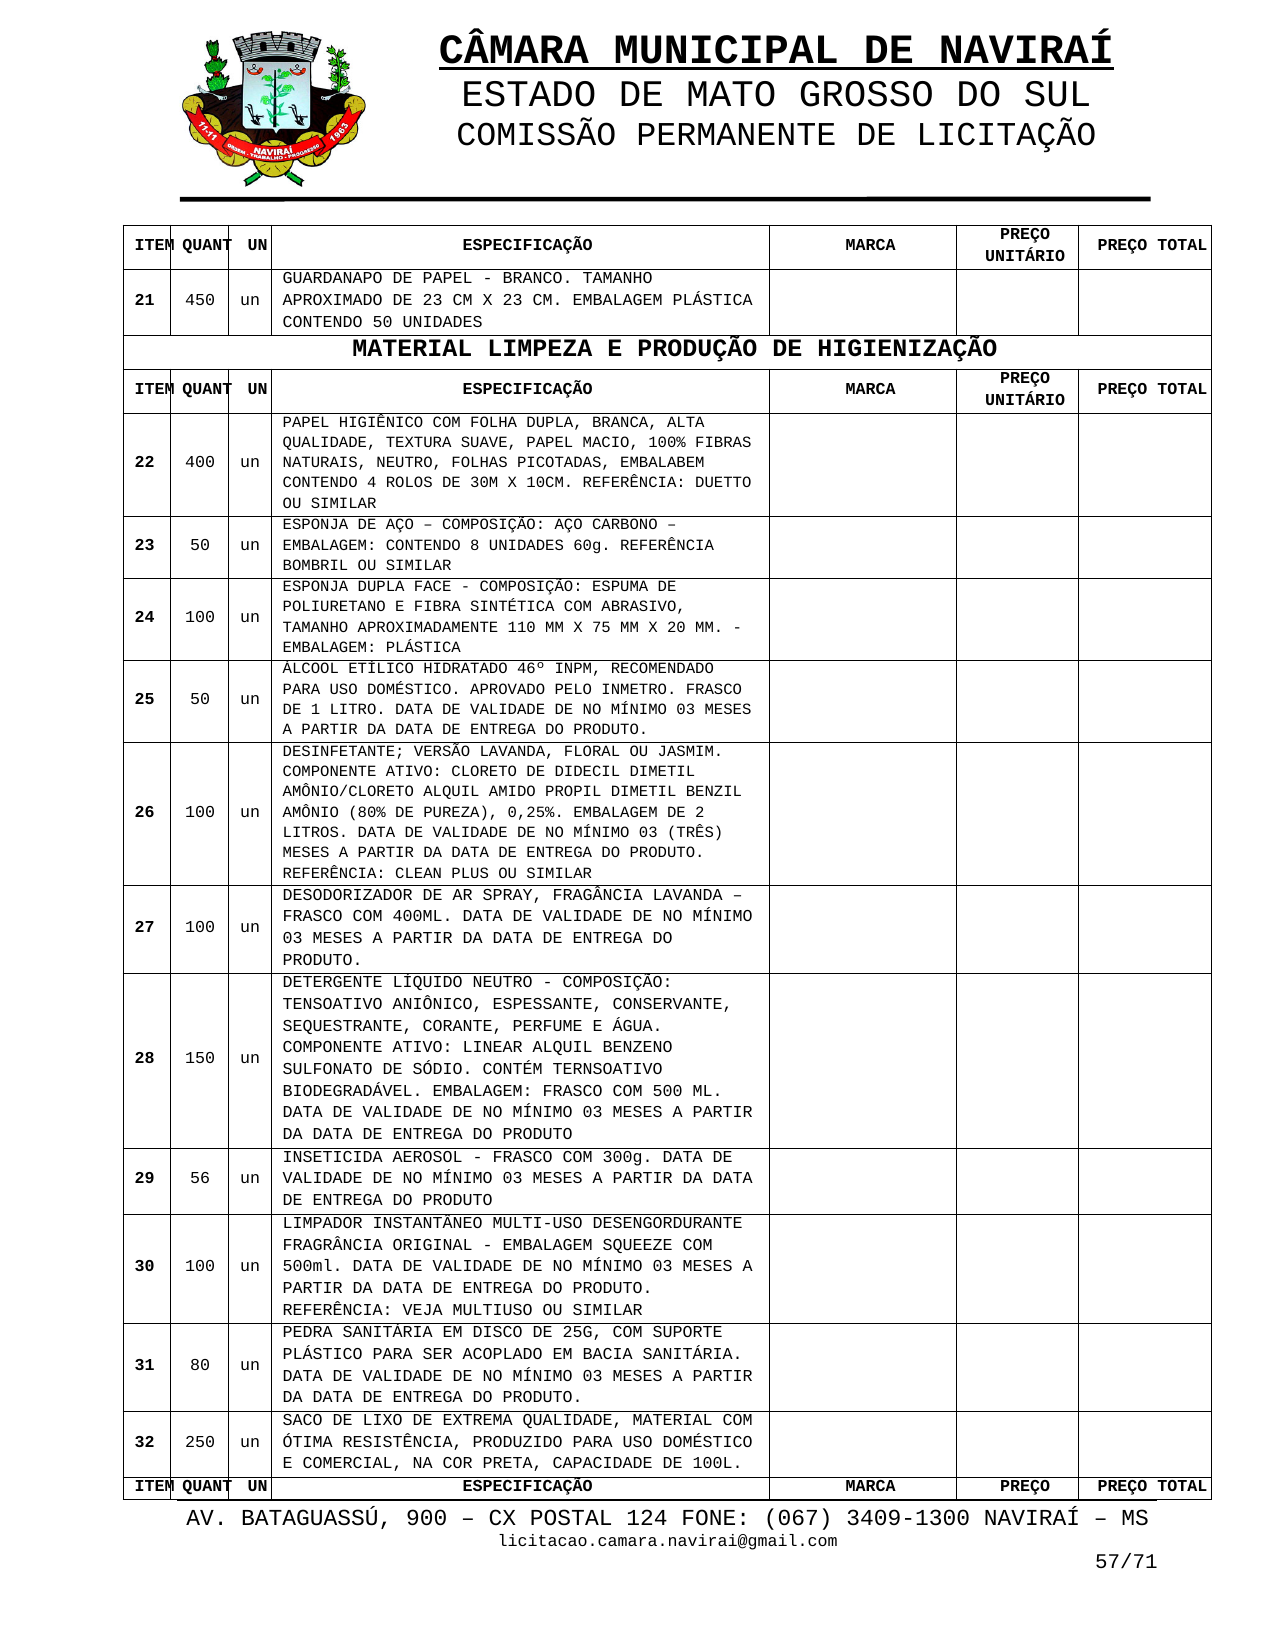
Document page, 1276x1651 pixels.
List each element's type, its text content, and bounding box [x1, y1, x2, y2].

table_cell [1079, 743, 1211, 885]
table_cell 50 [171, 661, 228, 742]
table_cell UN [229, 1478, 271, 1498]
table_cell ITEM [124, 226, 170, 269]
table_cell [770, 270, 956, 335]
table_cell [1079, 1149, 1211, 1213]
table_cell [770, 1412, 956, 1477]
table_cell PAPEL HIGIÊNICO COM FOLHA DUPLA, BRANCA, ALTA QUALIDADE, TEXTURA SUAVE, PAPEL MACIO, 100% FIBRAS NATURAIS, NEUTRO, FOLHAS PICOTADAS, EMBALABEM CONTENDO 4 ROLOS DE 30M X 10CM. REFERÊNCIA: DUETTO OU SIMILAR [272, 414, 769, 516]
table_cell [957, 661, 1078, 742]
table_cell 100 [171, 886, 228, 973]
table_cell un [229, 270, 271, 335]
table_cell 22 [124, 414, 170, 516]
table_cell 80 [171, 1324, 228, 1411]
table_cell LIMPADOR INSTANTÂNEO MULTI-USO DESENGORDURANTE FRAGRÂNCIA ORIGINAL - EMBALAGEM SQUEEZE COM 500ml. DATA DE VALIDADE DE NO MÍNIMO 03 MESES A PARTIR DA DATA DE ENTREGA DO PRODUTO. REFERÊNCIA: VEJA MULTIUSO OU SIMILAR [272, 1215, 769, 1323]
table_cell ESPECIFICAÇÃO [272, 226, 769, 269]
table_cell ITEM [124, 1478, 170, 1498]
table_cell ESPONJA DE AÇO – COMPOSIÇÃO: AÇO CARBONO – EMBALAGEM: CONTENDO 8 UNIDADES 60g. REFERÊNCIA BOMBRIL OU SIMILAR [272, 517, 769, 577]
table_cell [957, 1324, 1078, 1411]
table_cell PREÇO TOTAL [1079, 226, 1211, 269]
table_cell MARCA [770, 1478, 956, 1498]
table_cell 150 [171, 974, 228, 1147]
table_cell 50 [171, 517, 228, 577]
table_cell ESPONJA DUPLA FACE - COMPOSIÇÃO: ESPUMA DE POLIURETANO E FIBRA SINTÉTICA COM ABRASIVO, TAMANHO APROXIMADAMENTE 110 MM X 75 MM X 20 MM. - EMBALAGEM: PLÁSTICA [272, 579, 769, 660]
table_cell un [229, 414, 271, 516]
table_cell [1079, 517, 1211, 577]
table_cell UN [229, 226, 271, 269]
table_cell ESPECIFICAÇÃO [272, 1478, 769, 1498]
table_cell [770, 1324, 956, 1411]
table_cell [770, 974, 956, 1147]
table_cell PREÇO TOTAL [1079, 370, 1211, 413]
table_cell [770, 743, 956, 885]
table_cell PEDRA SANITÁRIA EM DISCO DE 25G, COM SUPORTE PLÁSTICO PARA SER ACOPLADO EM BACIA SANITÁRIA. DATA DE VALIDADE DE NO MÍNIMO 03 MESES A PARTIR DA DATA DE ENTREGA DO PRODUTO. [272, 1324, 769, 1411]
table_cell [957, 1215, 1078, 1323]
table_cell [957, 886, 1078, 973]
table_cell QUANT [171, 226, 228, 269]
table_cell 24 [124, 579, 170, 660]
table_cell 56 [171, 1149, 228, 1213]
table_cell QUANT [171, 370, 228, 413]
table_cell un [229, 1412, 271, 1477]
table_cell 400 [171, 414, 228, 516]
table_cell 28 [124, 974, 170, 1147]
table_cell un [229, 1324, 271, 1411]
table_cell [770, 1215, 956, 1323]
table_cell DESODORIZADOR DE AR SPRAY, FRAGÂNCIA LAVANDA – FRASCO COM 400ML. DATA DE VALIDADE DE NO MÍNIMO 03 MESES A PARTIR DA DATA DE ENTREGA DO PRODUTO. [272, 886, 769, 973]
table_cell 23 [124, 517, 170, 577]
table_cell 30 [124, 1215, 170, 1323]
table_cell [1079, 1324, 1211, 1411]
table_cell [770, 661, 956, 742]
table_cell un [229, 579, 271, 660]
table_cell un [229, 743, 271, 885]
table_cell 250 [171, 1412, 228, 1477]
table_cell QUANT [171, 1478, 228, 1498]
table_cell [770, 579, 956, 660]
table_cell PREÇO [957, 1478, 1078, 1498]
table_cell [957, 414, 1078, 516]
table_cell 450 [171, 270, 228, 335]
table_cell un [229, 661, 271, 742]
table_cell ITEM [124, 370, 170, 413]
table_cell [957, 579, 1078, 660]
table_cell [770, 414, 956, 516]
table_cell 21 [124, 270, 170, 335]
table_cell [770, 517, 956, 577]
table_cell [1079, 270, 1211, 335]
table_cell [957, 743, 1078, 885]
table_cell PREÇO UNITÁRIO [957, 370, 1078, 413]
table_cell MARCA [770, 370, 956, 413]
table_cell [957, 974, 1078, 1147]
table_cell MARCA [770, 226, 956, 269]
table_cell [1079, 579, 1211, 660]
table_cell 29 [124, 1149, 170, 1213]
table_cell 100 [171, 743, 228, 885]
table_cell [957, 517, 1078, 577]
table_cell un [229, 1149, 271, 1213]
table_cell [1079, 414, 1211, 516]
table_cell 31 [124, 1324, 170, 1411]
table_cell [770, 886, 956, 973]
table_cell ÁLCOOL ETÍLICO HIDRATADO 46º INPM, RECOMENDADO PARA USO DOMÉSTICO. APROVADO PELO INMETRO. FRASCO DE 1 LITRO. DATA DE VALIDADE DE NO MÍNIMO 03 MESES A PARTIR DA DATA DE ENTREGA DO PRODUTO. [272, 661, 769, 742]
table_cell un [229, 1215, 271, 1323]
table_cell MATERIAL LIMPEZA E PRODUÇÃO DE HIGIENIZAÇÃO [124, 336, 1211, 368]
table_cell [957, 1149, 1078, 1213]
table_cell 25 [124, 661, 170, 742]
table_cell un [229, 886, 271, 973]
table_cell [770, 1149, 956, 1213]
table_cell un [229, 974, 271, 1147]
table_cell PREÇO UNITÁRIO [957, 226, 1078, 269]
table_cell [957, 270, 1078, 335]
table_cell PREÇO TOTAL [1079, 1478, 1211, 1498]
table_cell UN [229, 370, 271, 413]
table_cell [1079, 1412, 1211, 1477]
table_cell [1079, 974, 1211, 1147]
table_cell [1079, 1215, 1211, 1323]
table_cell 26 [124, 743, 170, 885]
table_cell GUARDANAPO DE PAPEL - BRANCO. TAMANHO APROXIMADO DE 23 CM X 23 CM. EMBALAGEM PLÁSTICA CONTENDO 50 UNIDADES [272, 270, 769, 335]
table_cell ESPECIFICAÇÃO [272, 370, 769, 413]
table_cell 32 [124, 1412, 170, 1477]
table_cell [957, 1412, 1078, 1477]
table_cell un [229, 517, 271, 577]
table_cell 27 [124, 886, 170, 973]
table_cell [1079, 886, 1211, 973]
table_cell SACO DE LIXO DE EXTREMA QUALIDADE, MATERIAL COM ÓTIMA RESISTÊNCIA, PRODUZIDO PARA USO DOMÉSTICO E COMERCIAL, NA COR PRETA, CAPACIDADE DE 100L. [272, 1412, 769, 1477]
table_cell INSETICIDA AEROSOL - FRASCO COM 300g. DATA DE VALIDADE DE NO MÍNIMO 03 MESES A PARTIR DA DATA DE ENTREGA DO PRODUTO [272, 1149, 769, 1213]
table_cell 100 [171, 1215, 228, 1323]
table_cell DETERGENTE LÍQUIDO NEUTRO - COMPOSIÇÃO: TENSOATIVO ANIÔNICO, ESPESSANTE, CONSERVANTE, SEQUESTRANTE, CORANTE, PERFUME E ÁGUA. COMPONENTE ATIVO: LINEAR ALQUIL BENZENO SULFONATO DE SÓDIO. CONTÉM TERNSOATIVO BIODEGRADÁVEL. EMBALAGEM: FRASCO COM 500 ML. DATA DE VALIDADE DE NO MÍNIMO 03 MESES A PARTIR DA DATA DE ENTREGA DO PRODUTO [272, 974, 769, 1147]
table_cell [1079, 661, 1211, 742]
table_cell 100 [171, 579, 228, 660]
table_cell DESINFETANTE; VERSÃO LAVANDA, FLORAL OU JASMIM. COMPONENTE ATIVO: CLORETO DE DIDECIL DIMETIL AMÔNIO/CLORETO ALQUIL AMIDO PROPIL DIMETIL BENZIL AMÔNIO (80% DE PUREZA), 0,25%. EMBALAGEM DE 2 LITROS. DATA DE VALIDADE DE NO MÍNIMO 03 (TRÊS) MESES A PARTIR DA DATA DE ENTREGA DO PRODUTO. REFERÊNCIA: CLEAN PLUS OU SIMILAR [272, 743, 769, 885]
